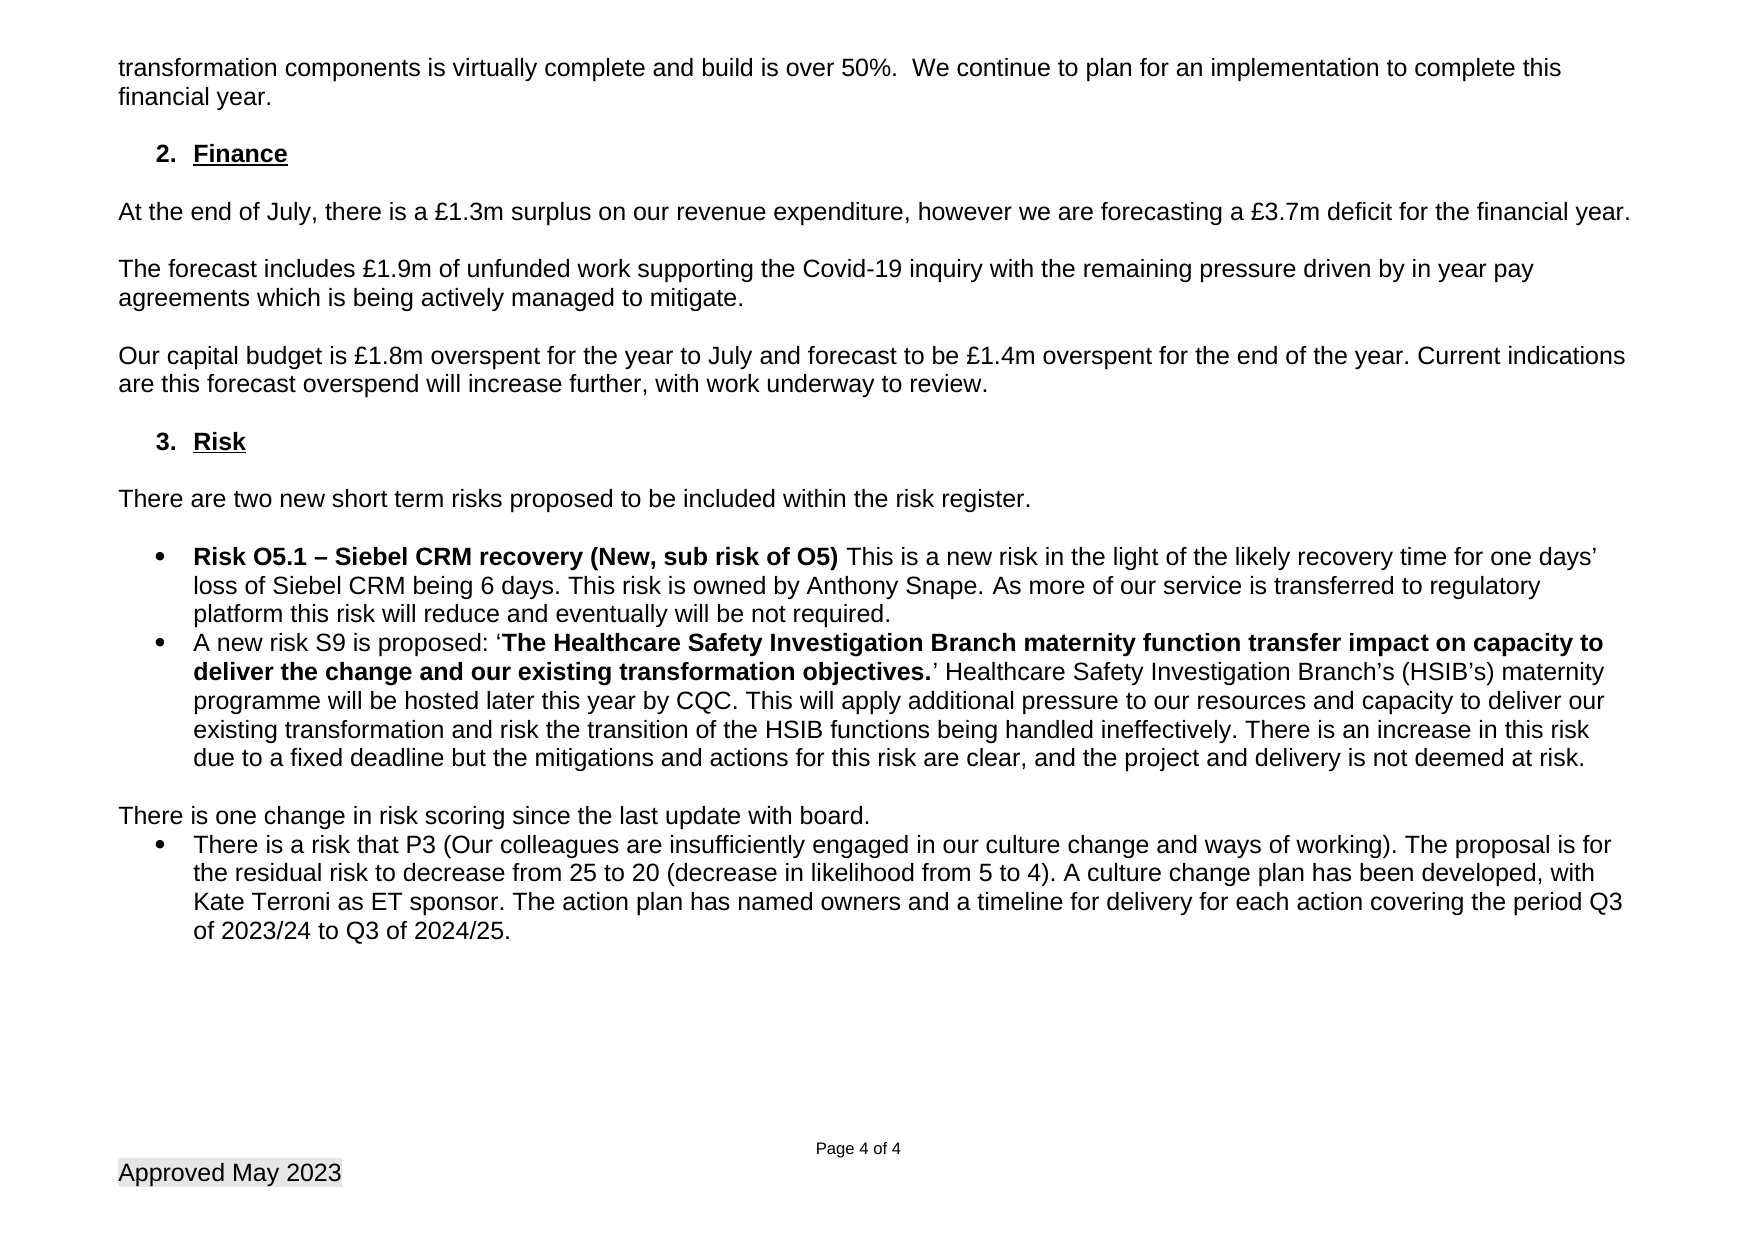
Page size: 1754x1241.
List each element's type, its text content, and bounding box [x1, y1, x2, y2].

text There is one change in risk scoring since the last update with board. [118, 801, 1636, 829]
text transformation components is virtually complete and build is over 50%. We continue to plan for an implementation to complete this financial year. [118, 53, 1636, 111]
text Our capital budget is £1.8m overspent for the year to July and forecast to be £1.4m overspent for the end of the year. Current indications are this forecast overspend will increase further, with work underway to review. [118, 341, 1636, 398]
list Risk [156, 427, 1636, 456]
text The forecast includes £1.9m of unfunded work supporting the Covid-19 inquiry with the remaining pressure driven by in year pay agreements which is being actively managed to mitigate. [118, 254, 1636, 312]
list A new risk S9 is proposed: ‘The Healthcare Safety Investigation Branch maternity function transfer impact on capacity to deliver the change and our existing transformation objectives.’ Healthcare Safety Investigation Branch’s (HSIB’s) maternity programme will be hosted later this year by CQC. This will apply additional pressure to our resources and capacity to deliver our existing transformation and risk the transition of the HSIB functions being handled ineffectively. There is an increase in this risk due to a fixed deadline but the mitigations and actions for this risk are clear, and the project and delivery is not deemed at risk. [156, 628, 1636, 772]
text There are two new short term risks proposed to be included within the risk register. [118, 484, 1636, 513]
text At the end of July, there is a £1.3m surplus on our revenue expenditure, however we are forecasting a £3.7m deficit for the financial year. [118, 197, 1636, 226]
list Risk O5.1 – Siebel CRM recovery (New, sub risk of O5) This is a new risk in the light of the likely recovery time for one days’ loss of Siebel CRM being 6 days. This risk is owned by Anthony Snape. As more of our service is transferred to regulatory platform this risk will reduce and eventually will be not required. [156, 542, 1636, 628]
list Finance [156, 139, 1636, 168]
list There is a risk that P3 (Our colleagues are insufficiently engaged in our culture change and ways of working). The proposal is for the residual risk to decrease from 25 to 20 (decrease in likelihood from 5 to 4). A culture change plan has been developed, with Kate Terroni as ET sponsor. The action plan has named owners and a timeline for delivery for each action covering the period Q3 of 2023/24 to Q3 of 2024/25. [156, 829, 1636, 945]
